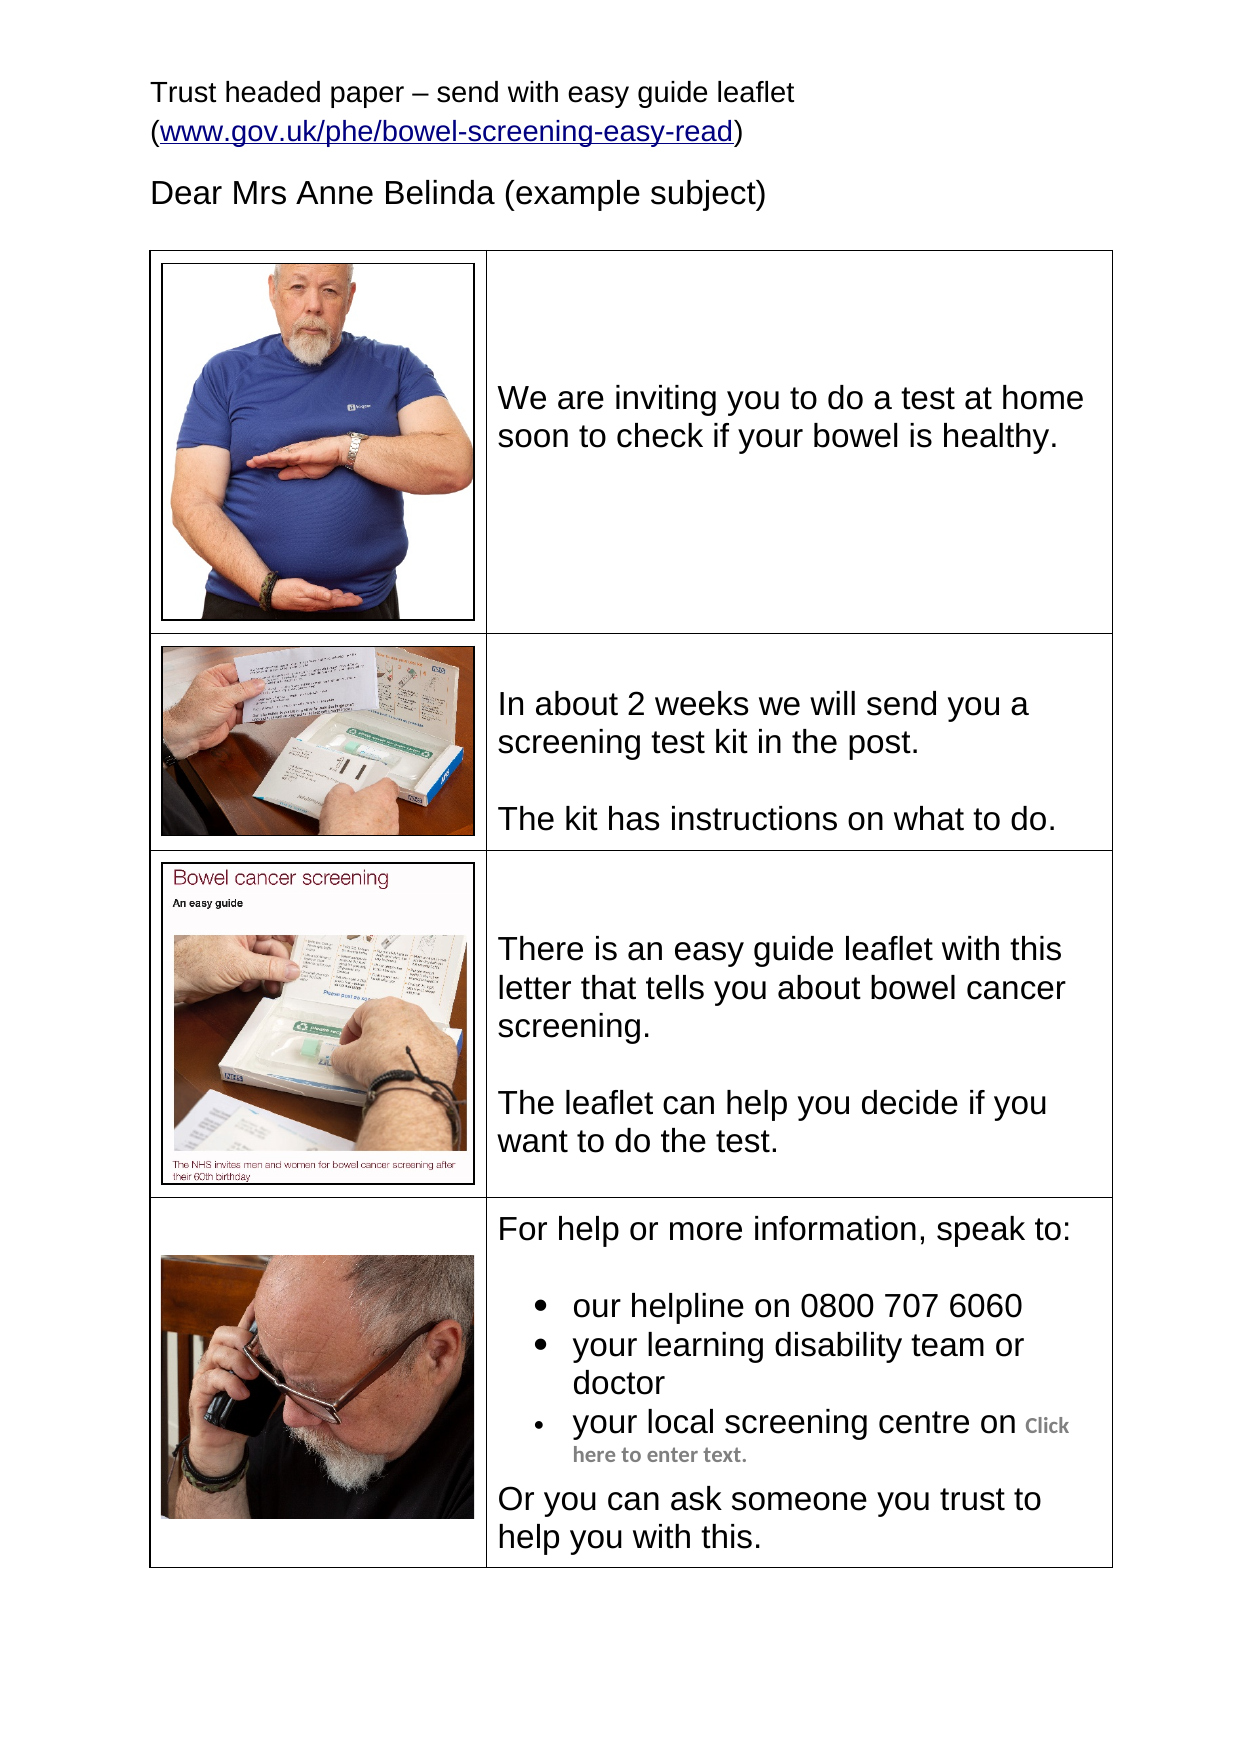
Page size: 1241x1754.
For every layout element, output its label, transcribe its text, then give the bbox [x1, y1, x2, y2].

table_cell There is an easy guide leaflet with this letter that tells you about bowel cancer screening. The leaflet can help you decide if you want to do the test. [487, 851, 1112, 1197]
table_cell [151, 634, 486, 849]
table_cell In about 2 weeks we will send you a screening test kit in the post. The kit has instructions on what to do. [487, 634, 1112, 849]
table_header [151, 251, 486, 633]
table_cell [151, 1198, 486, 1567]
text Trust headed paper – send with easy guide leaflet (www.gov.uk/phe/bowel-screening-easy-read) [150, 75, 1090, 147]
table_header We are inviting you to do a test at home soon to check if your bowel is healthy. [487, 251, 1112, 633]
table_cell For help or more information, speak to: our helpline on 0800 707 6060 your learning disability team or doctor your local screening centre on Click here to enter text. Or you can ask someone you trust to help you with this. [487, 1198, 1112, 1567]
text Dear Mrs Anne Belinda (example subject) [150, 173, 1090, 211]
table_cell [151, 851, 486, 1197]
